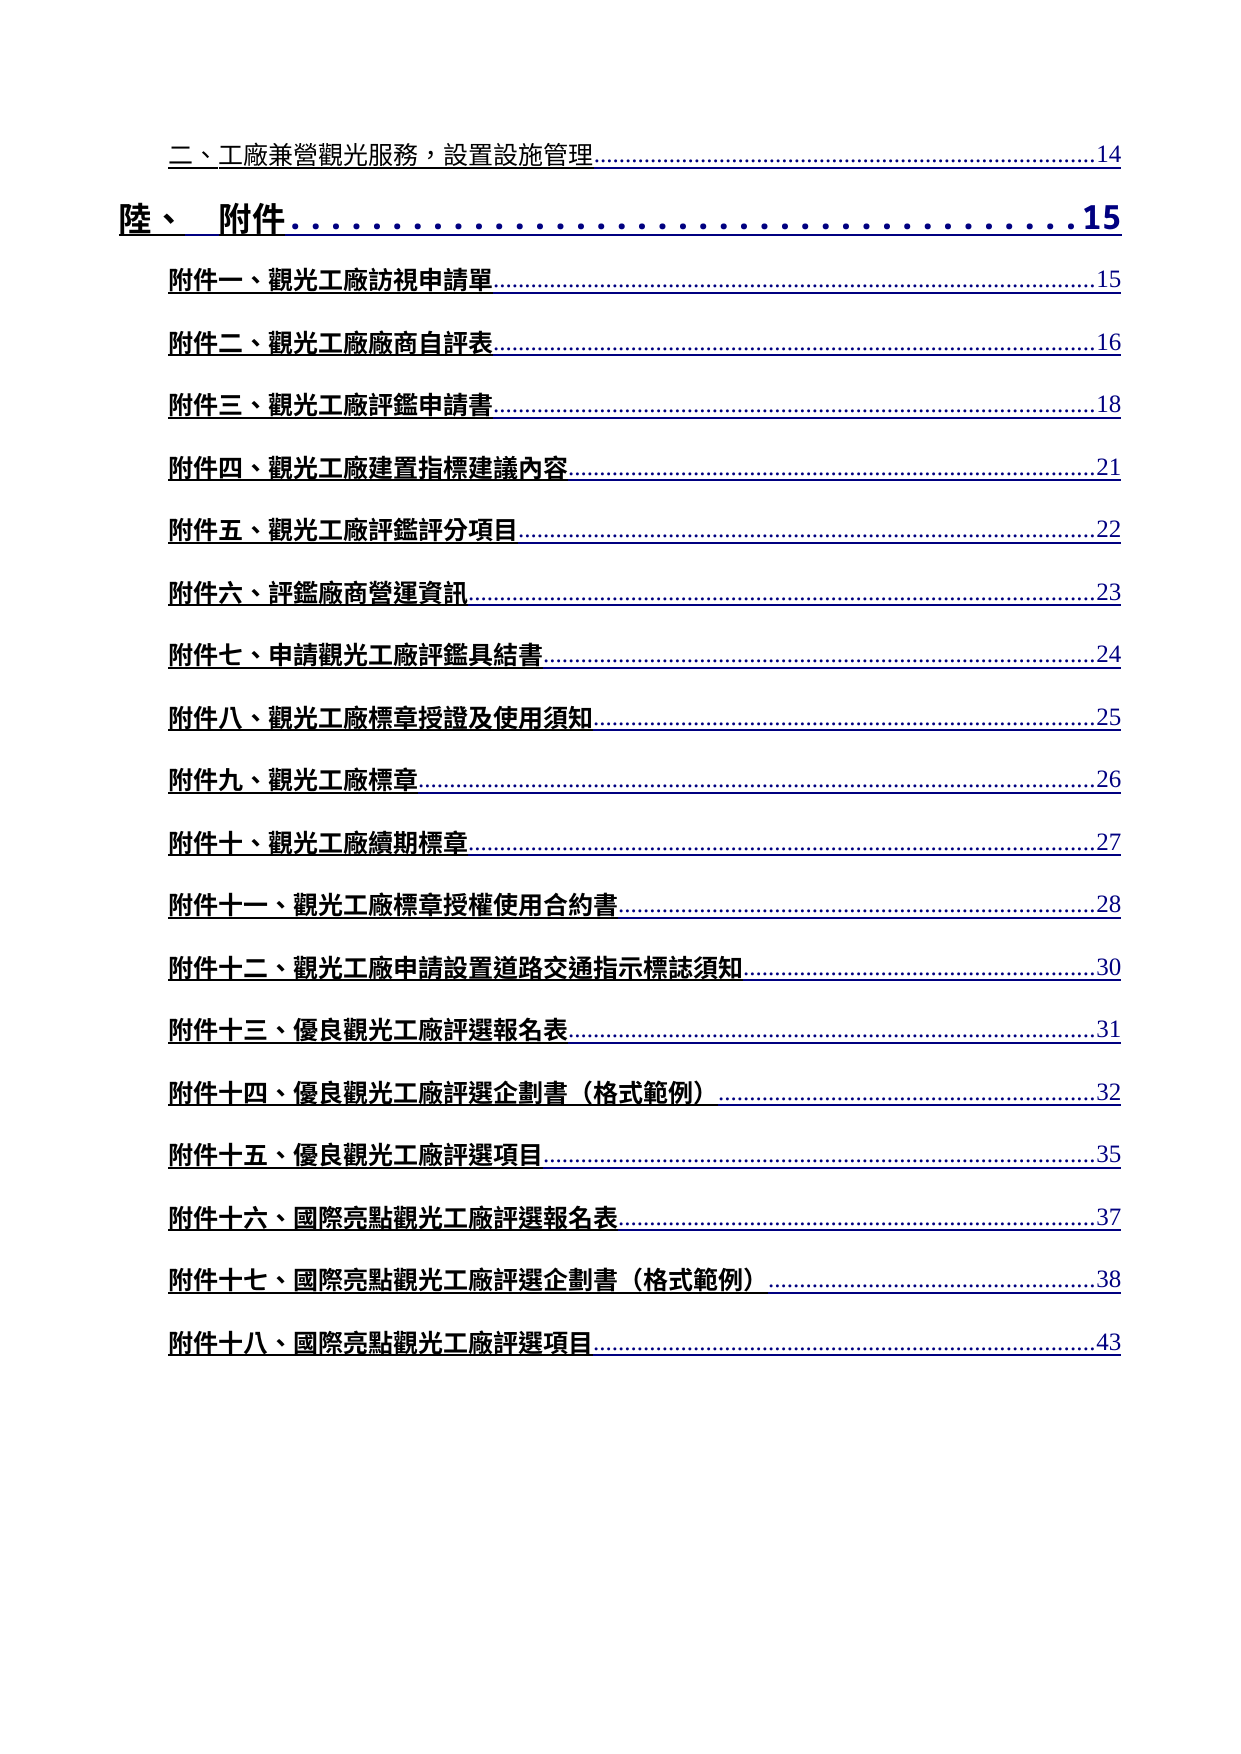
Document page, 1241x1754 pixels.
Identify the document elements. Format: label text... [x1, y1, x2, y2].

text 附件十三、優良觀光工廠評選報名表 31 [168, 987, 1122, 1050]
text 附件十一、觀光工廠標章授權使用合約書 28 [168, 862, 1122, 925]
text 附件十六、國際亮點觀光工廠評選報名表 37 [168, 1175, 1122, 1237]
text 附件六、評鑑廠商營運資訊 23 [168, 550, 1122, 612]
text 附件四、觀光工廠建置指標建議內容 21 [168, 425, 1122, 487]
text 附件一、觀光工廠訪視申請單 15 [168, 237, 1122, 300]
text 二、 工廠兼營觀光服務，設置設施管理 14 [168, 112, 1122, 175]
text 附件十八、國際亮點觀光工廠評選項目 43 [168, 1300, 1122, 1362]
text 附件三、觀光工廠評鑑申請書 18 [168, 362, 1122, 425]
text 附件十四、優良觀光工廠評選企劃書（格式範例） 32 [168, 1050, 1122, 1112]
text 附件九、觀光工廠標章 26 [168, 737, 1122, 800]
text 附件七、申請觀光工廠評鑑具結書 24 [168, 612, 1122, 675]
text 附件十、觀光工廠續期標章 27 [168, 800, 1122, 862]
text 附件五、觀光工廠評鑑評分項目 22 [168, 487, 1122, 550]
text 附件十五、優良觀光工廠評選項目 35 [168, 1112, 1122, 1175]
text 陸、 附件 15 [118, 175, 1122, 234]
text 附件十七、國際亮點觀光工廠評選企劃書（格式範例） 38 [168, 1237, 1122, 1300]
text 附件二、觀光工廠廠商自評表 16 [168, 300, 1122, 362]
text 附件十二、觀光工廠申請設置道路交通指示標誌須知 30 [168, 925, 1122, 987]
text 附件八、觀光工廠標章授證及使用須知 25 [168, 675, 1122, 737]
